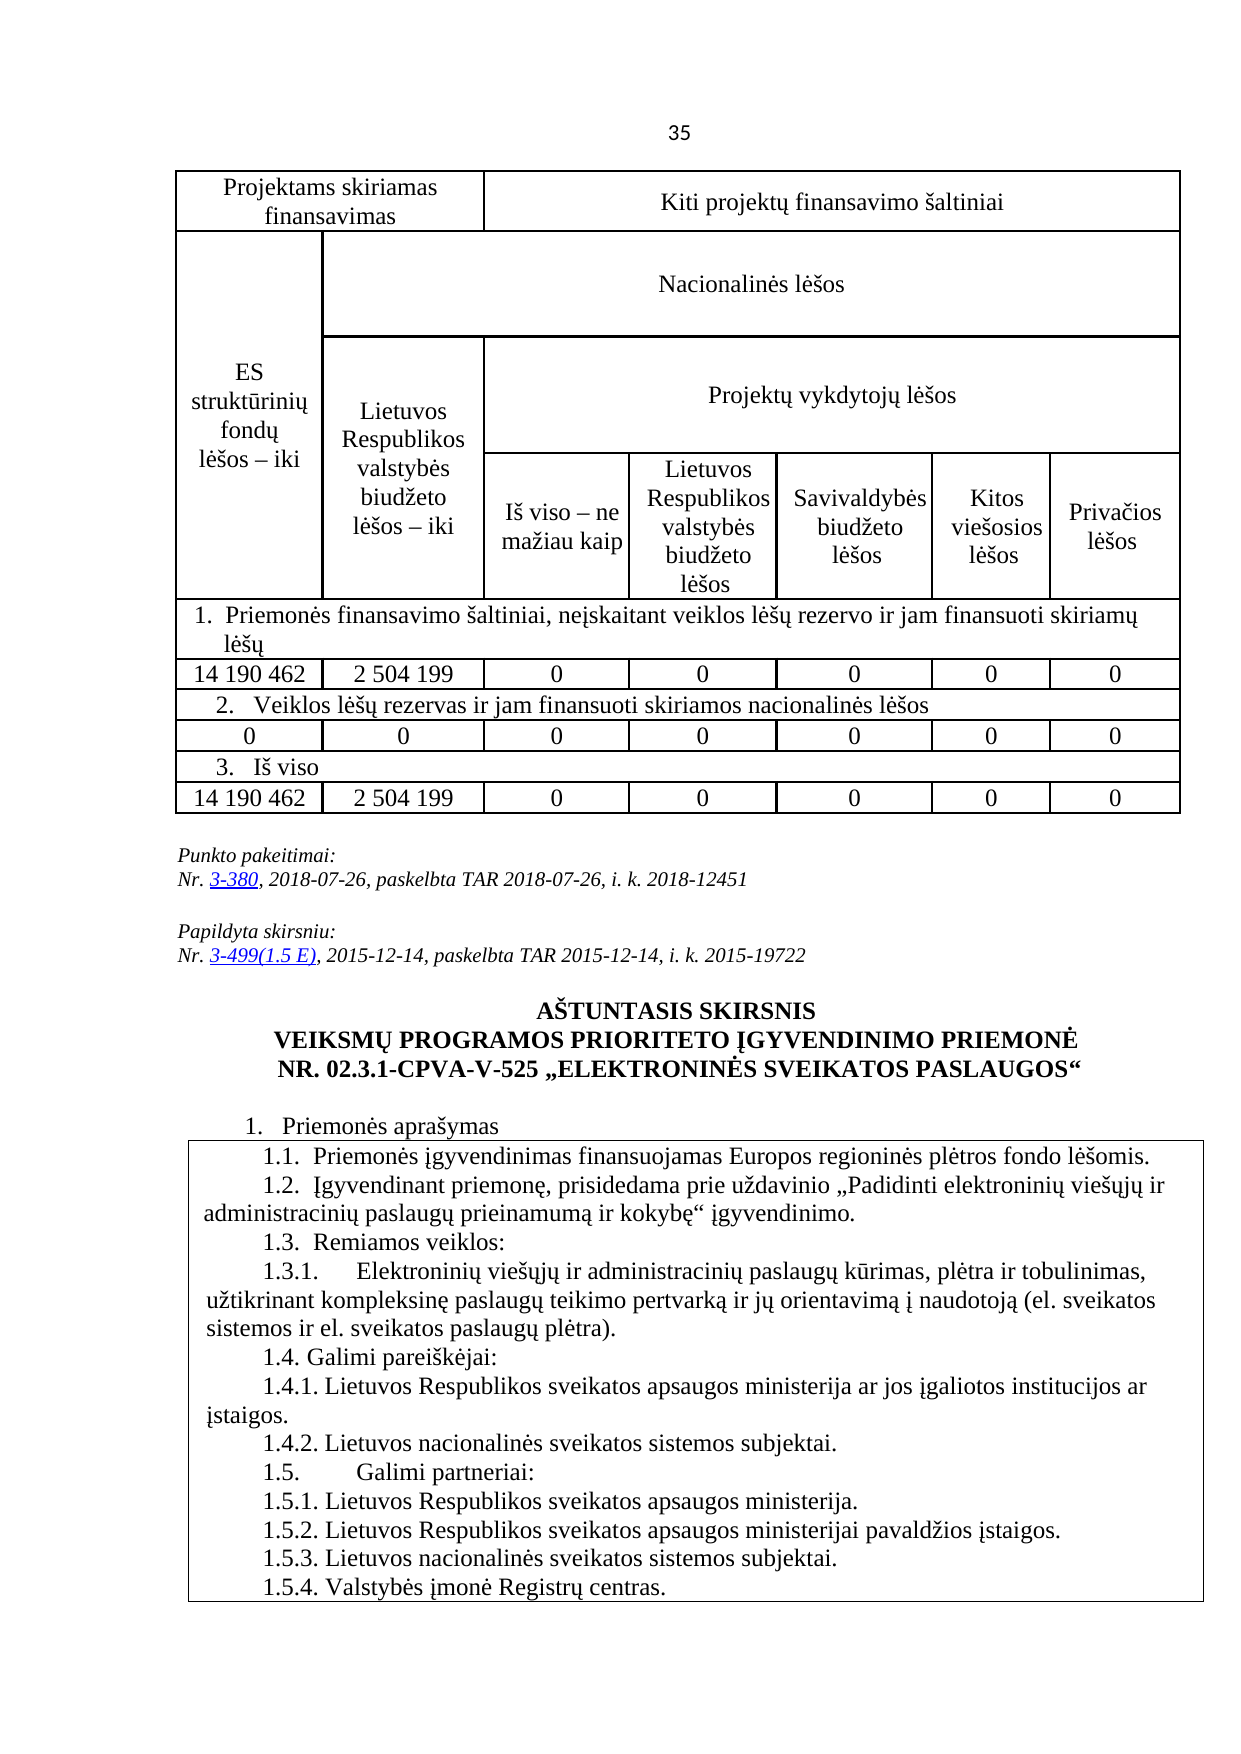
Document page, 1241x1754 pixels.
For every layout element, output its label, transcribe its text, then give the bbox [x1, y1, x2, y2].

table_cell 0 [324, 721, 483, 750]
table_cell 0 [485, 721, 628, 750]
table_cell Kitos viešosios lėšos [933, 454, 1049, 598]
table_cell Projektų vykdytojų lėšos [485, 338, 1179, 452]
text Papildyta skirsniu: [177, 919, 1181, 943]
table_cell 0 [630, 660, 775, 688]
table_cell 1.2. Įgyvendinant priemonę, prisidedama prie uždavinio „Padidinti elektroninių viešųjų ir administracinių paslaugų prieinamumą ir kokybę“ įgyvendinimo. [189, 1170, 1203, 1227]
table_cell 2. Veiklos lėšų rezervas ir jam finansuoti skiriamos nacionalinės lėšos [177, 690, 1179, 719]
text Nr. 3-380, 2018-07-26, paskelbta TAR 2018-07-26, i. k. 2018-12451 [177, 867, 1181, 891]
table_cell 0 [778, 721, 931, 750]
table_cell ES struktūrinių fondų lėšos – iki [177, 232, 321, 598]
table_cell 0 [630, 783, 775, 812]
table_cell 2 504 199 [324, 783, 483, 812]
table_cell 3. Iš viso [177, 752, 1179, 781]
text Punkto pakeitimai: [177, 842, 1181, 867]
table_cell Iš viso – ne mažiau kaip [485, 454, 628, 598]
text 1. Priemonės aprašymas [244, 1111, 1181, 1140]
table_cell 1.5. Galimi partneriai: 1.5.1. Lietuvos Respublikos sveikatos apsaugos ministerija. 1.5.2. Lietuvos Respublikos sveikatos apsaugos ministerijai pavaldžios įstaigos. 1.5.3. Lietuvos nacionalinės sveikatos sistemos subjektai. 1.5.4. Valstybės įmonė Registrų centras. [189, 1457, 1203, 1601]
text AŠTUNTASIS SKIRSNIS [177, 996, 1181, 1025]
table_cell 1.3. Remiamos veiklos: 1.3.1. Elektroninių viešųjų ir administracinių paslaugų kūrimas, plėtra ir tobulinimas, užtikrinant kompleksinę paslaugų teikimo pertvarką ir jų orientavimą į naudotoją (el. sveikatos sistemos ir el. sveikatos paslaugų plėtra). [189, 1227, 1203, 1342]
table_cell 14 190 462 [177, 783, 321, 812]
table_cell 0 [485, 783, 628, 812]
table_cell 0 [1051, 721, 1179, 750]
table_header 1.1. Priemonės įgyvendinimas finansuojamas Europos regioninės plėtros fondo lėšomis. [189, 1141, 1203, 1170]
table_cell 0 [630, 721, 775, 750]
table_header Projektams skiriamas finansavimas [177, 172, 483, 230]
table_cell 0 [485, 660, 628, 688]
table_cell Lietuvos Respublikos valstybės biudžeto lėšos [630, 454, 775, 598]
table_cell 0 [778, 783, 931, 812]
text VEIKSMŲ PROGRAMOS PRIORITETO ĮGYVENDINIMO PRIEMONĖ [177, 1025, 1181, 1054]
table_cell 0 [177, 721, 321, 750]
table_cell 2 504 199 [324, 660, 483, 688]
table_cell Lietuvos Respublikos valstybės biudžeto lėšos – iki [324, 338, 483, 598]
table_cell Nacionalinės lėšos [324, 232, 1179, 335]
table_header Kiti projektų finansavimo šaltiniai [485, 172, 1179, 230]
table_cell 0 [933, 783, 1049, 812]
table_cell Privačios lėšos [1051, 454, 1179, 598]
table_cell Savivaldybės biudžeto lėšos [778, 454, 931, 598]
table_cell 1.4. Galimi pareiškėjai: 1.4.1. Lietuvos Respublikos sveikatos apsaugos ministerija ar jos įgaliotos institucijos ar įstaigos. 1.4.2. Lietuvos nacionalinės sveikatos sistemos subjektai. [189, 1342, 1203, 1457]
table_cell 0 [933, 660, 1049, 688]
table_cell 0 [778, 660, 931, 688]
table_cell 0 [1051, 783, 1179, 812]
table_cell 0 [933, 721, 1049, 750]
table_cell 14 190 462 [177, 660, 321, 688]
text Nr. 3-499(1.5 E), 2015-12-14, paskelbta TAR 2015-12-14, i. k. 2015-19722 [177, 943, 1181, 967]
text NR. 02.3.1-CPVA-V-525 „ELEKTRONINĖS SVEIKATOS PASLAUGOS“ [177, 1054, 1181, 1082]
table_cell 1. Priemonės finansavimo šaltiniai, neįskaitant veiklos lėšų rezervo ir jam finansuoti skiriamų lėšų [177, 600, 1179, 657]
table_cell 0 [1051, 660, 1179, 688]
